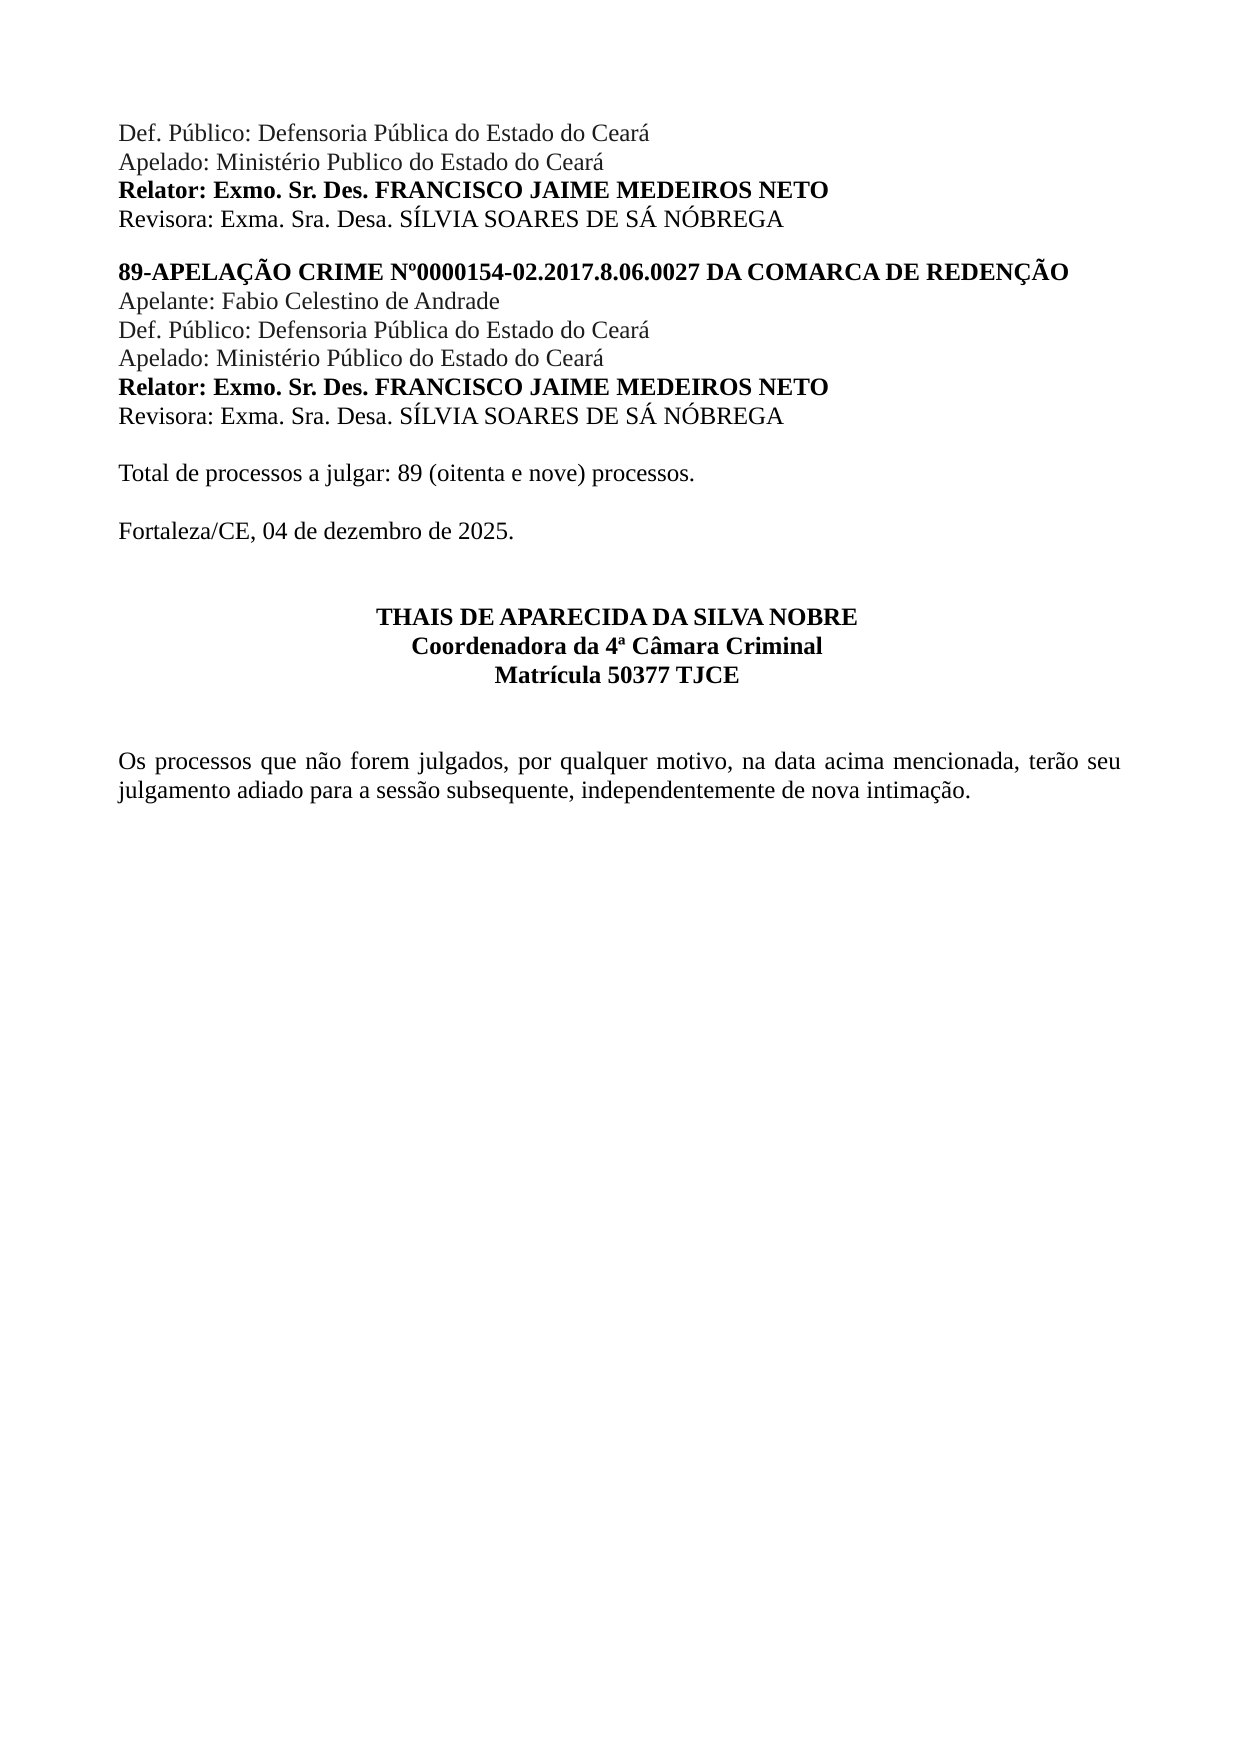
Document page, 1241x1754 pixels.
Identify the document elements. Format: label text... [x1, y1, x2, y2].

text 89-APELAÇÃO CRIME Nº0000154-02.2017.8.06.0027 DA COMARCA DE REDENÇÃO [118, 257, 1122, 286]
text THAIS DE APARECIDA DA SILVA NOBRE [118, 602, 1122, 631]
text Total de processos a julgar: 89 (oitenta e nove) processos. [118, 458, 1122, 487]
text Apelado: Ministério Publico do Estado do Ceará [118, 147, 1122, 176]
text Coordenadora da 4ª Câmara Criminal [118, 631, 1122, 660]
text Relator: Exmo. Sr. Des. FRANCISCO JAIME MEDEIROS NETO [118, 372, 1122, 401]
text Revisora: Exma. Sra. Desa. SÍLVIA SOARES DE SÁ NÓBREGA [118, 401, 1122, 430]
text Revisora: Exma. Sra. Desa. SÍLVIA SOARES DE SÁ NÓBREGA [118, 204, 1122, 233]
text Apelado: Ministério Público do Estado do Ceará [118, 343, 1122, 372]
text Matrícula 50377 TJCE [118, 660, 1122, 688]
text Def. Público: Defensoria Pública do Estado do Ceará [118, 118, 1122, 147]
text Os processos que não forem julgados, por qualquer motivo, na data acima mencionada, terão seu julgamento adiado para a sessão subsequente, independentemente de nova intimação. [118, 746, 1122, 803]
text Relator: Exmo. Sr. Des. FRANCISCO JAIME MEDEIROS NETO [118, 176, 1122, 204]
text Apelante: Fabio Celestino de Andrade [118, 286, 1122, 315]
text Fortaleza/CE, 04 de dezembro de 2025. [118, 516, 1122, 545]
text Def. Público: Defensoria Pública do Estado do Ceará [118, 315, 1122, 343]
